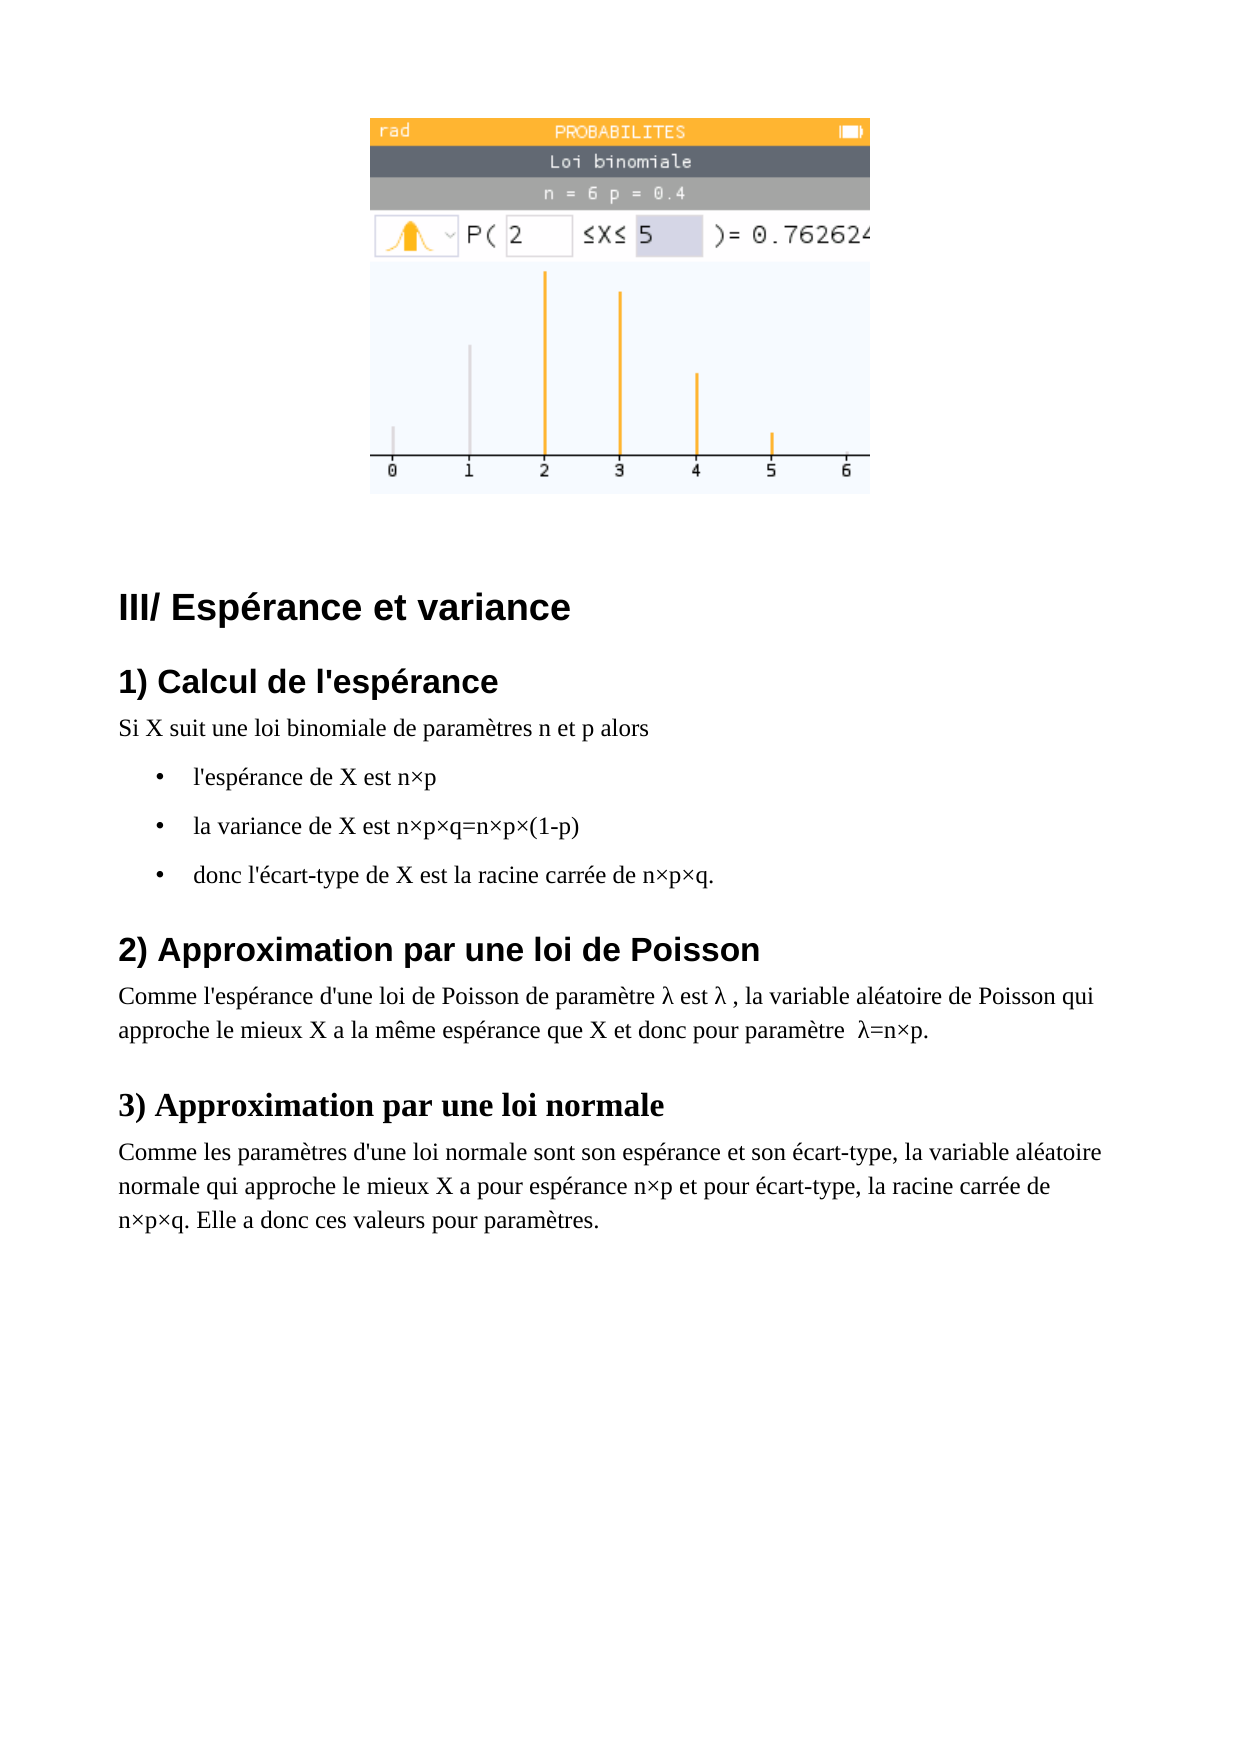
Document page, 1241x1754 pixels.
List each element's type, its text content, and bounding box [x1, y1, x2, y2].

text Comme les paramètres d'une loi normale sont son espérance et son écart-type, la variable aléatoire normale qui approche le mieux X a pour espérance n×p et pour écart-type, la racine carrée de n×p×q. Elle a donc ces valeurs pour paramètres. [118, 1137, 1122, 1234]
subtitle III/ Espérance et variance [118, 585, 1122, 628]
subtitle 3) Approximation par une loi normale [118, 1085, 1122, 1124]
picture [370, 118, 870, 494]
subtitle 1) Calcul de l'espérance [118, 662, 1122, 700]
list donc l'écart-type de X est la racine carrée de n×p×q. [156, 860, 1122, 889]
list la variance de X est n×p×q=n×p×(1-p) [156, 811, 1122, 840]
subtitle 2) Approximation par une loi de Poisson [118, 930, 1122, 968]
text Si X suit une loi binomiale de paramètres n et p alors [118, 713, 1122, 742]
list l'espérance de X est n×p [156, 762, 1122, 791]
text Comme l'espérance d'une loi de Poisson de paramètre λ est λ , la variable aléatoire de Poisson qui approche le mieux X a la même espérance que X et donc pour paramètre λ=n×p. [118, 981, 1122, 1044]
